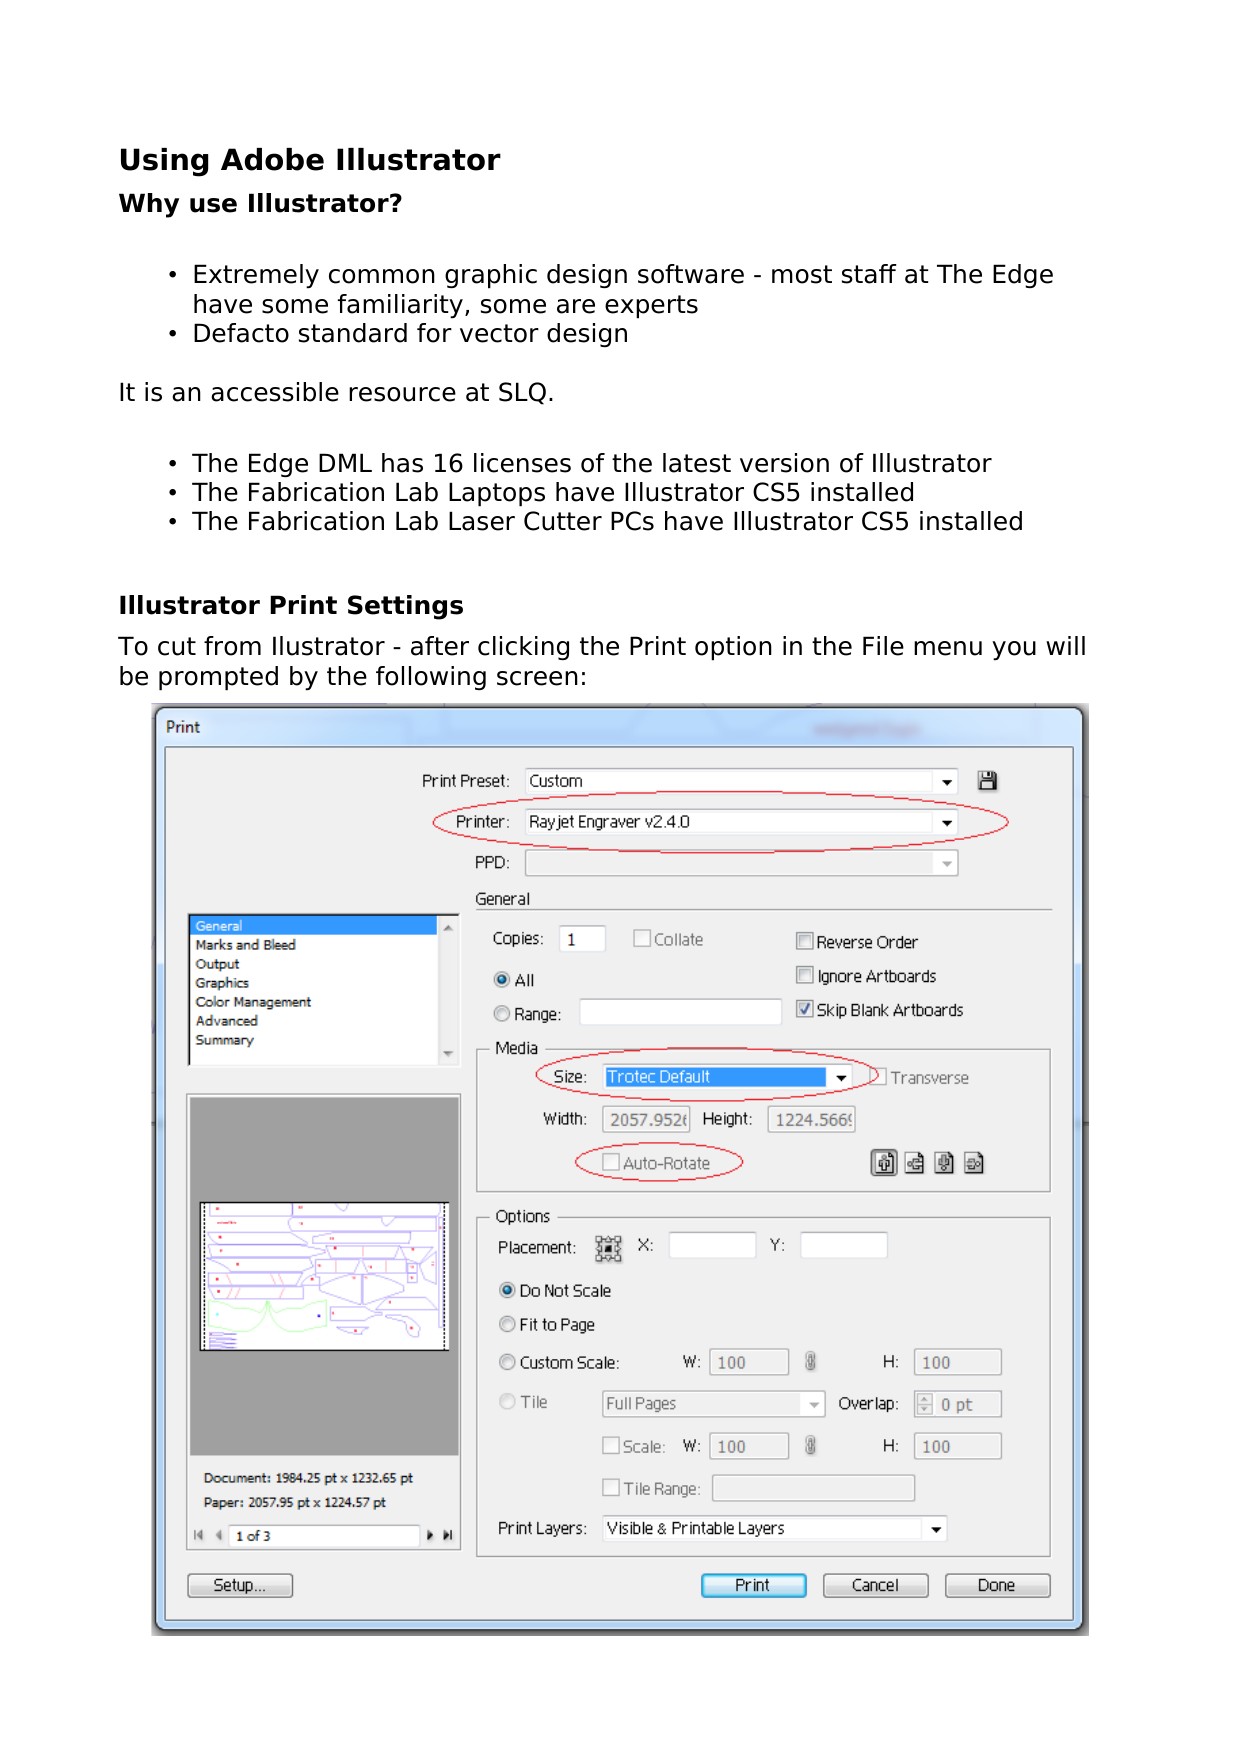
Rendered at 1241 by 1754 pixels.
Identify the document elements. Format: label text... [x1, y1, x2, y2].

list The Fabrication Lab Laptops have Illustrator CS5 installed [177, 478, 1122, 507]
list The Fabrication Lab Laser Cutter PCs have Illustrator CS5 installed [177, 507, 1122, 536]
subtitle Using Adobe Illustrator [118, 143, 1122, 177]
list Extremely common graphic design software - most staff at The Edge have some familiarity, some are experts [177, 261, 1122, 319]
text Why use Illustrator? [118, 189, 1122, 219]
subtitle Illustrator Print Settings [118, 591, 1122, 620]
list Defacto standard for vector design [177, 319, 1122, 348]
list The Edge DML has 16 licenses of the latest version of Illustrator [177, 449, 1122, 478]
text It is an accessible resource at SLQ. [118, 378, 1122, 407]
picture [151, 703, 1089, 1636]
text To cut from Ilustrator - after clicking the Print option in the File menu you will be prompted by the following screen: [118, 632, 1122, 691]
